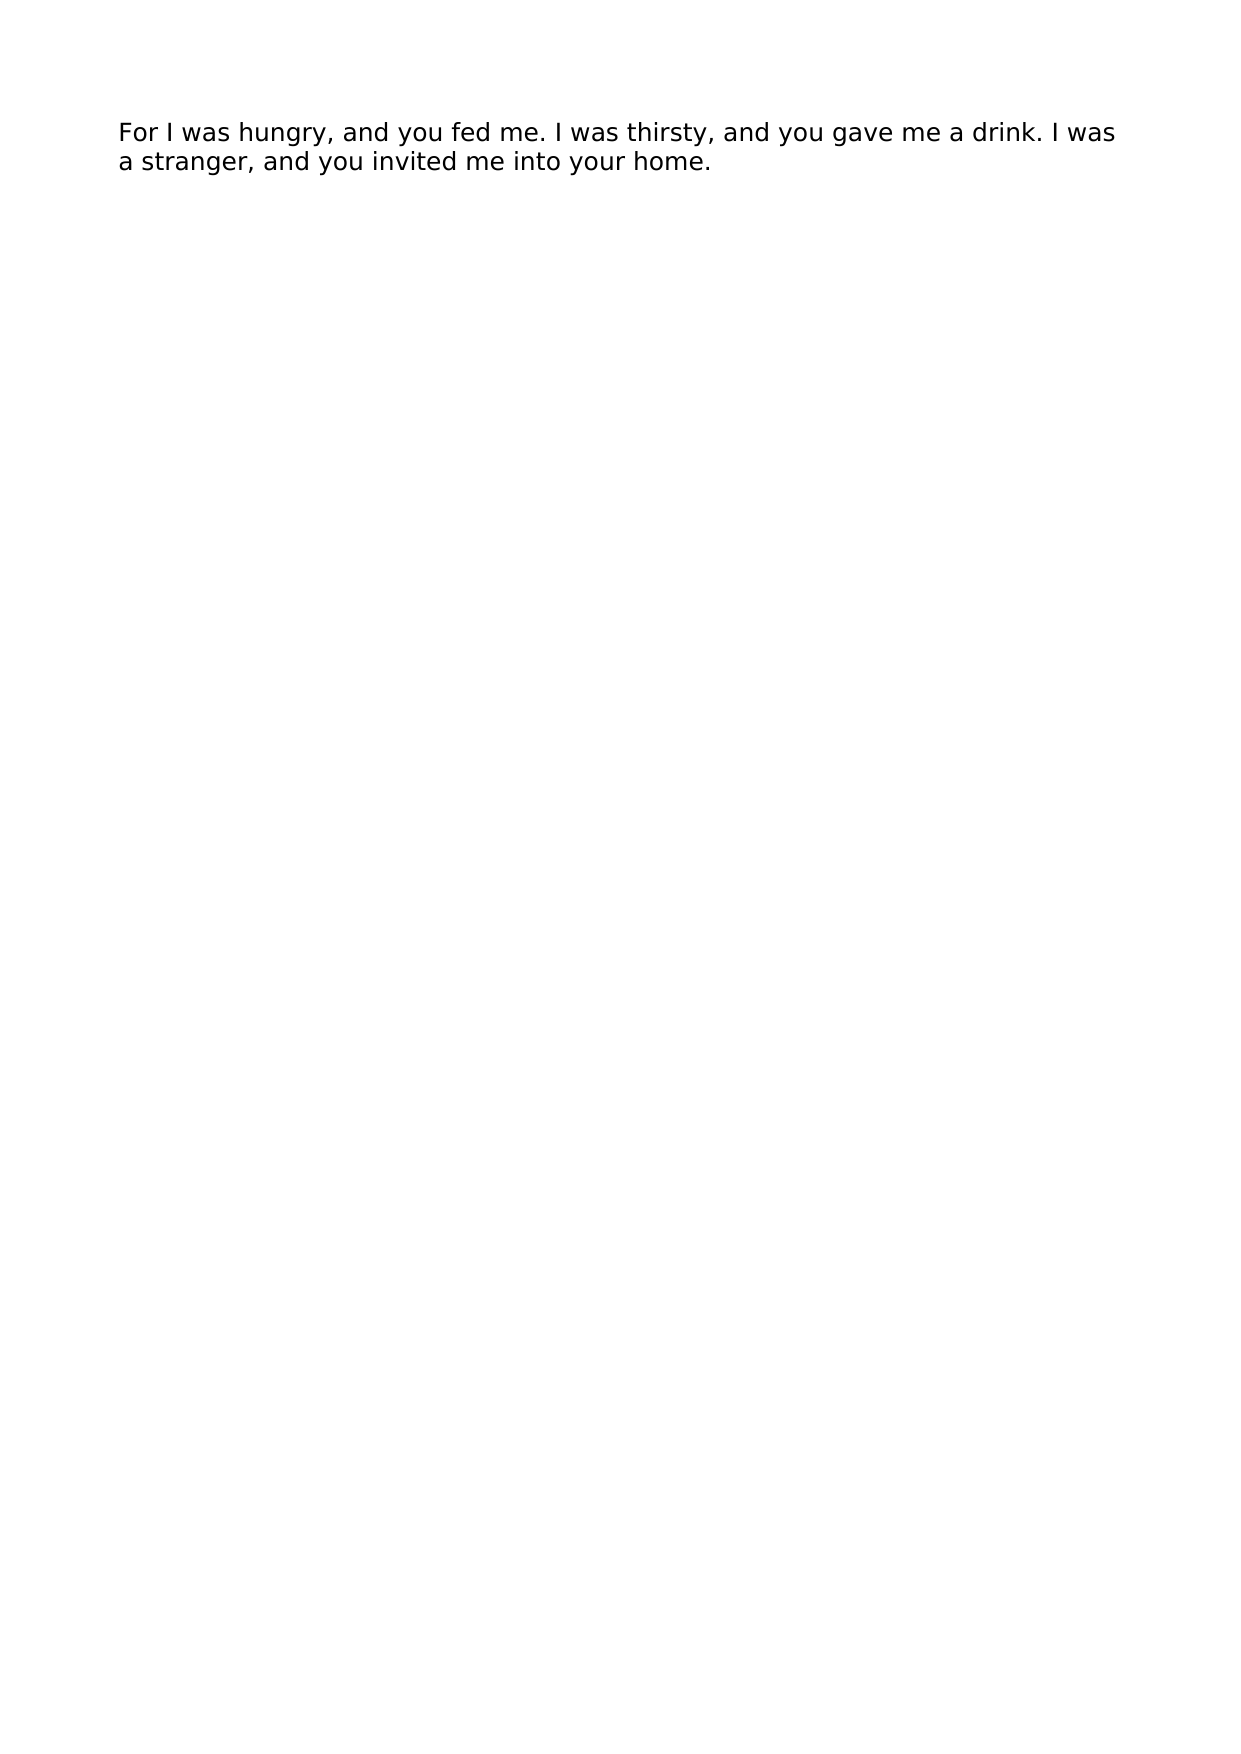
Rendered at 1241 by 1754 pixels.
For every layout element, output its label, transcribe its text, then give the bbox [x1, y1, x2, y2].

text For I was hungry, and you fed me. I was thirsty, and you gave me a drink. I was a stranger, and you invited me into your home. [118, 118, 1122, 176]
